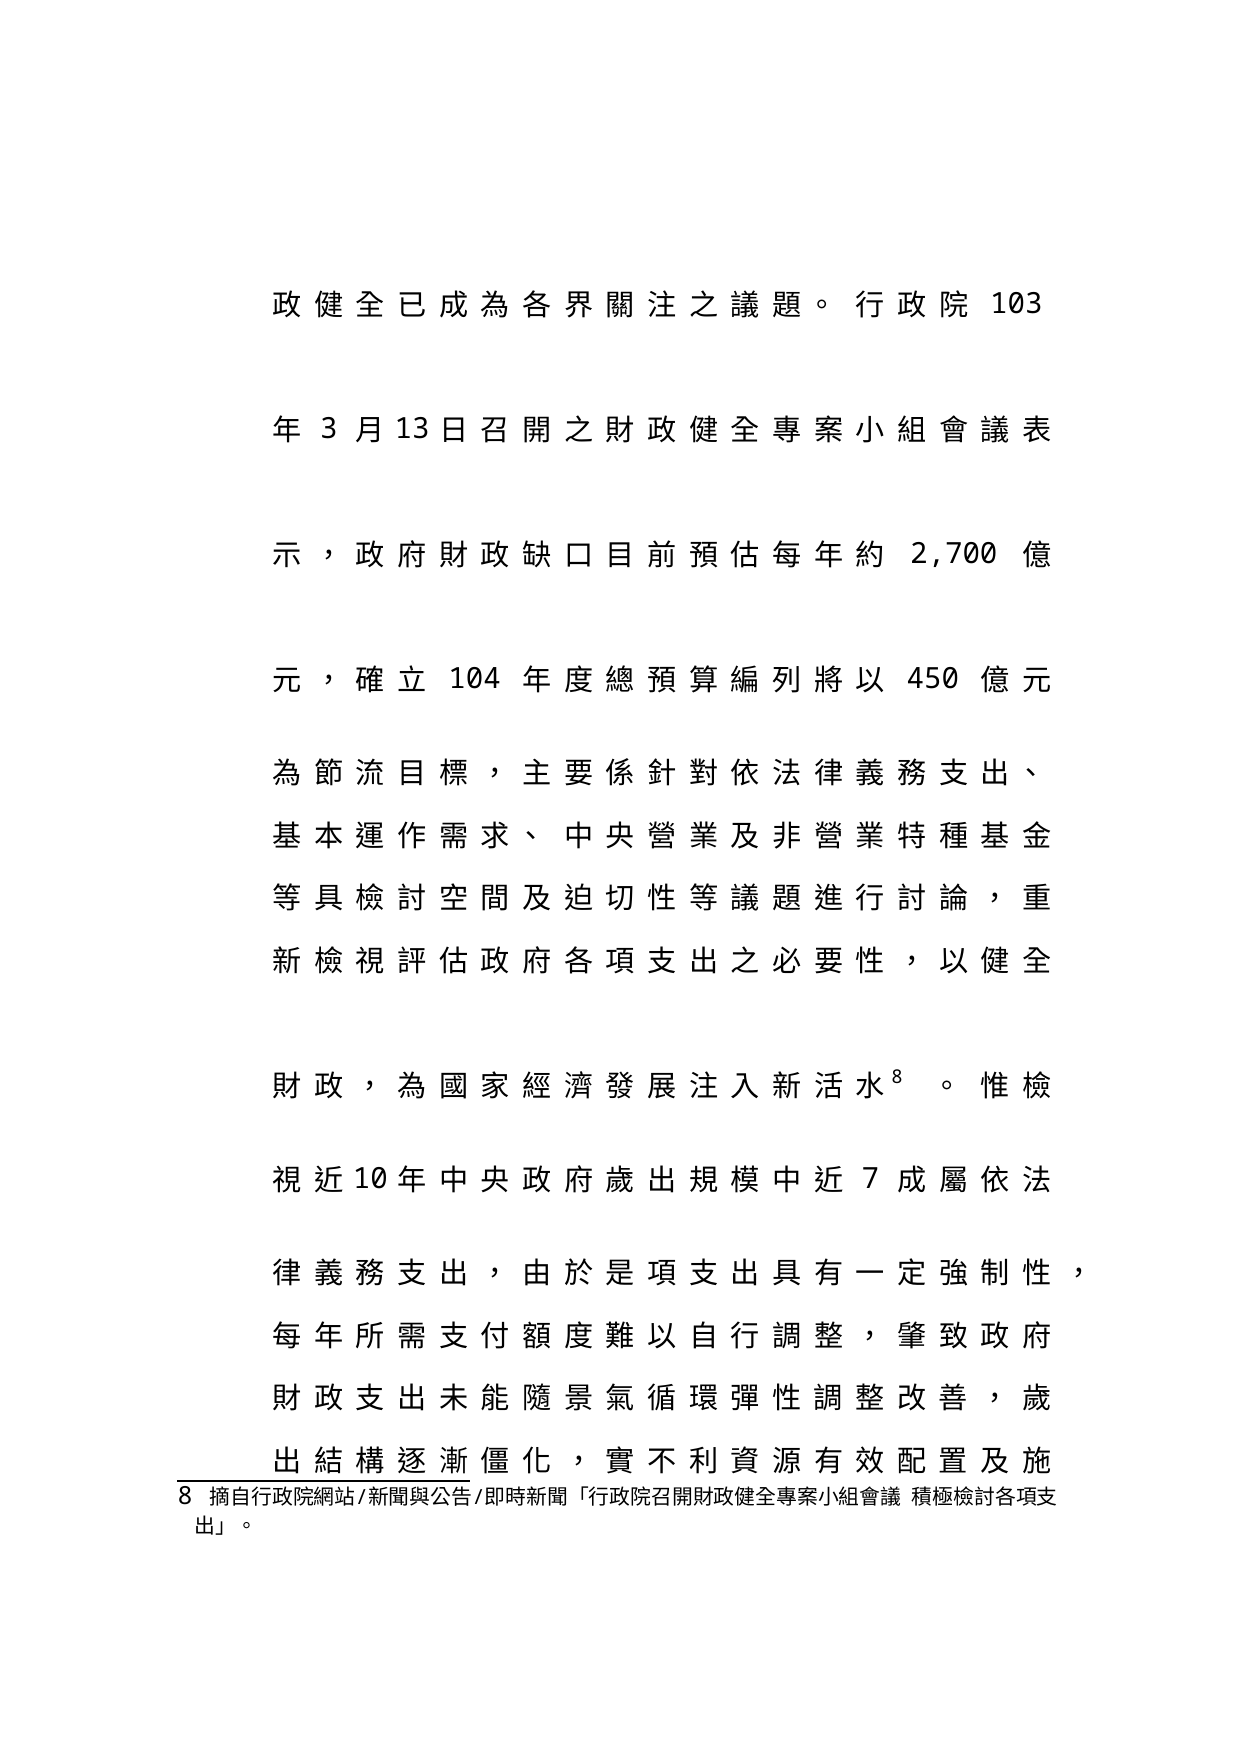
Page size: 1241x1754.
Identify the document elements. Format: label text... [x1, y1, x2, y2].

text 摘自行政院網站/新聞與公告/即時新聞「行政院召開財政健全專案小組會議 積極檢討各項支出」。 [177, 1481, 1063, 1539]
text 歷經歐債危機與美國財政懸涯問題後，財政健全已成為各界關注之議題。行政院103年3月13日召開之財政健全專案小組會議表示，政府財政缺口目前預估每年約2,700億元，確立104年度總預算編列將以450億元為節流目標，主要係針對依法律義務支出、基本運作需求、中央營業及非營業特種基金等具檢討空間及迫切性等議題進行討論，重新檢視評估政府各項支出之必要性，以健全財政，為國家經濟發展注入新活水。惟檢視近10年中央政府歲出規模中近7成屬依法律義務支出，由於是項支出具有一定強制性，每年所需支付額度難以自行調整，肇致政府財政支出未能隨景氣循環彈性調整改善，歲出結構逐漸僵化，實不利資源有效配置及施政效能。茲說明如次： [242, 229, 1058, 1479]
